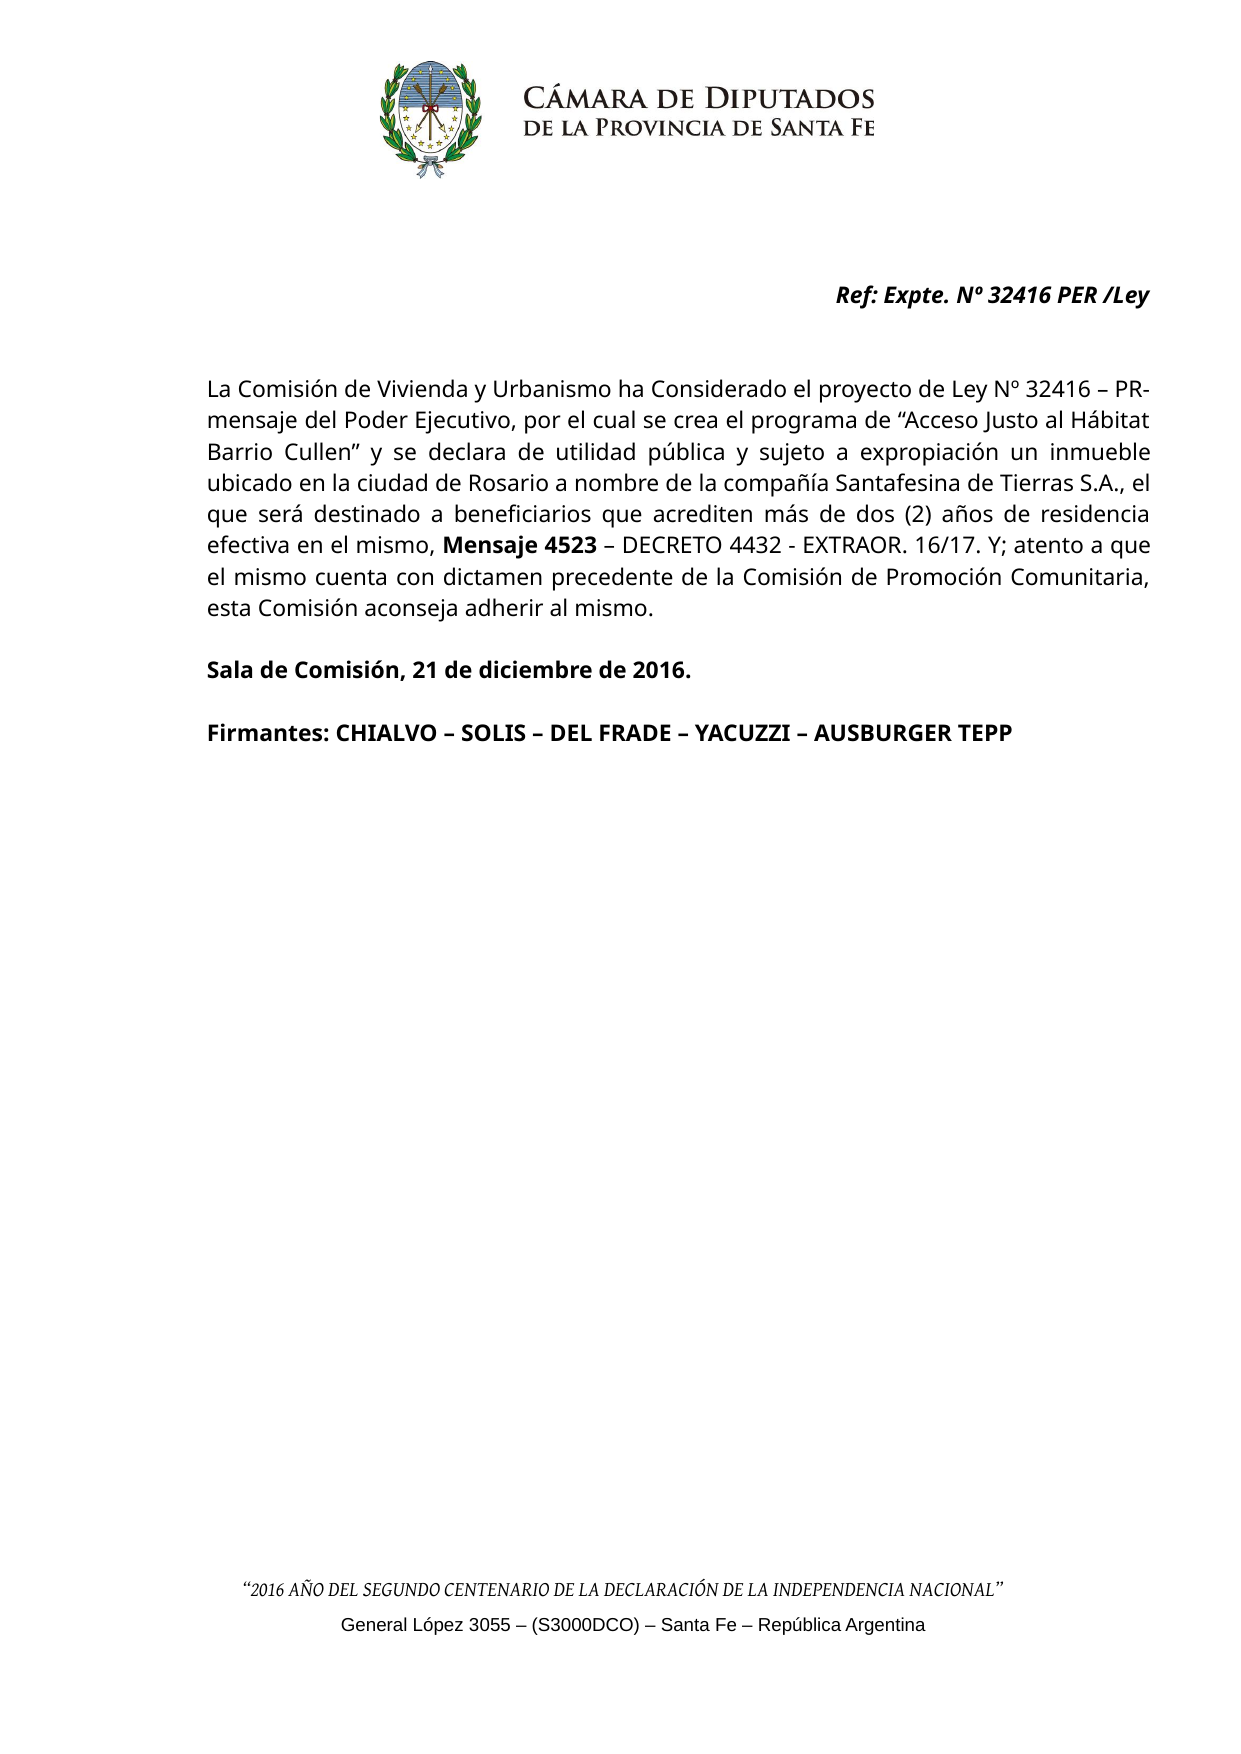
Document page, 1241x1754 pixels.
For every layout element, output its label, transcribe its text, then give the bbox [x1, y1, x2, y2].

text Ref: Expte. Nº 32416 PER /Ley [207, 279, 1152, 311]
picture [379, 61, 874, 183]
text La Comisión de Vivienda y Urbanismo ha Considerado el proyecto de Ley Nº 32416 – PR- mensaje del Poder Ejecutivo, por el cual se crea el programa de “Acceso Justo al Hábitat Barrio Cullen” y se declara de utilidad pública y sujeto a expropiación un inmueble ubicado en la ciudad de Rosario a nombre de la compañía Santafesina de Tierras S.A., el que será destinado a beneficiarios que acrediten más de dos (2) años de residencia efectiva en el mismo, Mensaje 4523 – DECRETO 4432 - EXTRAOR. 16/17. Y; atento a que el mismo cuenta con dictamen precedente de la Comisión de Promoción Comunitaria, esta Comisión aconseja adherir al mismo. [207, 373, 1152, 623]
text Firmantes: CHIALVO – SOLIS – DEL FRADE – YACUZZI – AUSBURGER TEPP [207, 717, 1152, 748]
text Sala de Comisión, 21 de diciembre de 2016. [207, 654, 1152, 686]
